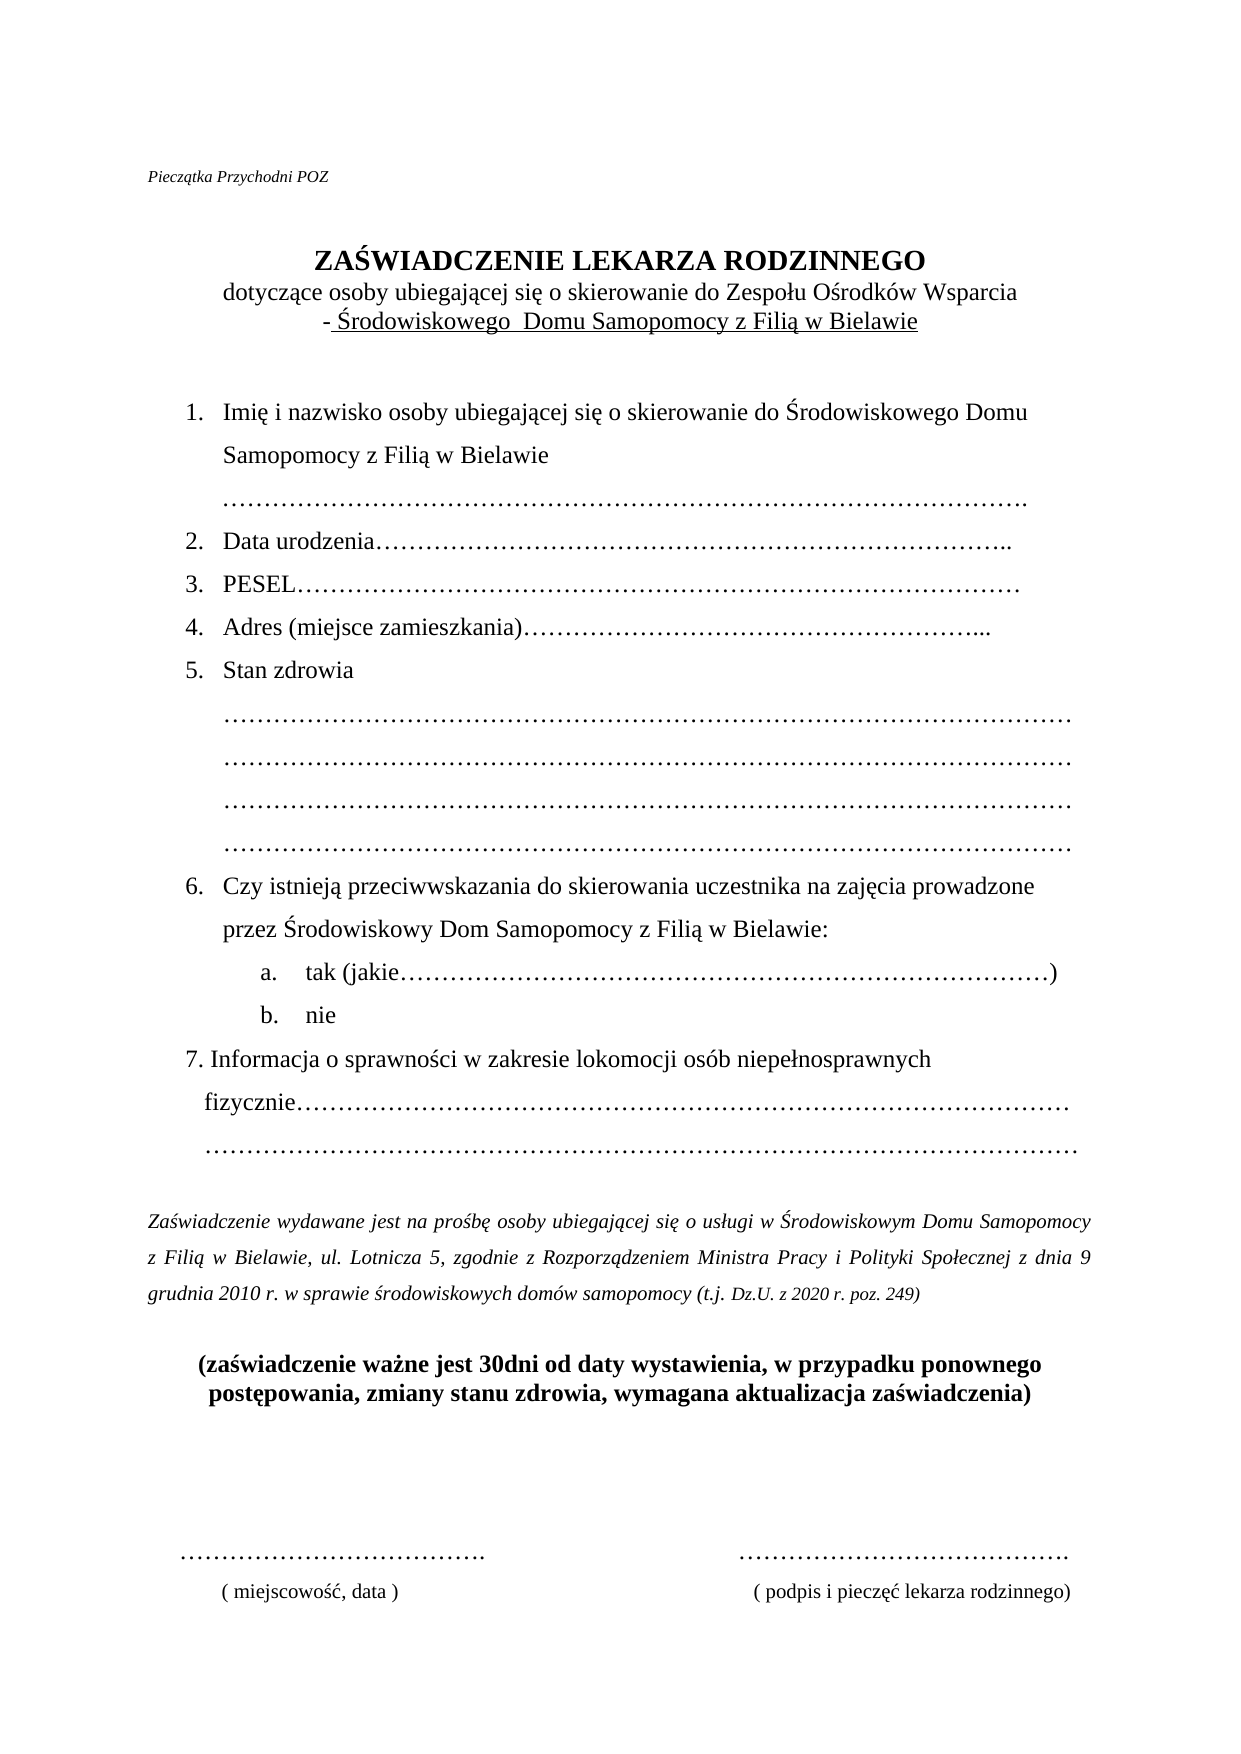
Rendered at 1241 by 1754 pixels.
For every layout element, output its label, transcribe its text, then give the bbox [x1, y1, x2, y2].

list Stan zdrowia ………………………………………………………………………………………………………………………………………………………………………………………………………………………………………………………………………………………………………………………………………………………………………… [185, 656, 1093, 857]
list PESEL…………………………………………………………………………… [185, 569, 1093, 598]
text - Środowiskowego Domu Samopomocy z Filią w Bielawie [148, 306, 1093, 334]
text (zaświadczenie ważne jest 30dni od daty wystawienia, w przypadku ponownego postępowania, zmiany stanu zdrowia, wymagana aktualizacja zaświadczenia) [148, 1349, 1093, 1407]
text ……………………………………………………………………………………. [148, 483, 1093, 512]
text ………………………………. …………………………………. [148, 1536, 1093, 1565]
text 7. Informacja o sprawności w zakresie lokomocji osób niepełnosprawnych fizycznie……………………………………………………………………………………………………………………………………………………………………………… [148, 1044, 1093, 1159]
list Imię i nazwisko osoby ubiegającej się o skierowanie do Środowiskowego Domu Samopomocy z Filią w Bielawie [185, 397, 1093, 469]
list tak (jakie……………………………………………………………………) [260, 957, 1093, 986]
list nie [260, 1001, 1093, 1029]
text ZAŚWIADCZENIE LEKARZA RODZINNEGO [148, 243, 1093, 277]
text dotyczące osoby ubiegającej się o skierowanie do Zespołu Ośrodków Wsparcia [148, 277, 1093, 306]
text Zaświadczenie wydawane jest na prośbę osoby ubiegającej się o usługi w Środowiskowym Domu Samopomocy z Filią w Bielawie, ul. Lotnicza 5, zgodnie z Rozporządzeniem Ministra Pracy i Polityki Społecznej z dnia 9 grudnia 2010 r. w sprawie środowiskowych domów samopomocy (t.j. Dz.U. z 2020 r. poz. 249) [148, 1209, 1093, 1305]
list Adres (miejsce zamieszkania)………………………………………………... [185, 612, 1093, 641]
list Czy istnieją przeciwwskazania do skierowania uczestnika na zajęcia prowadzone przez Środowiskowy Dom Samopomocy z Filią w Bielawie: [185, 871, 1093, 943]
list Data urodzenia………………………………………………………………….. [185, 526, 1093, 555]
text ( miejscowość, data ) ( podpis i pieczęć lekarza rodzinnego) [185, 1579, 1093, 1603]
text Pieczątka Przychodni POZ [148, 167, 1093, 186]
